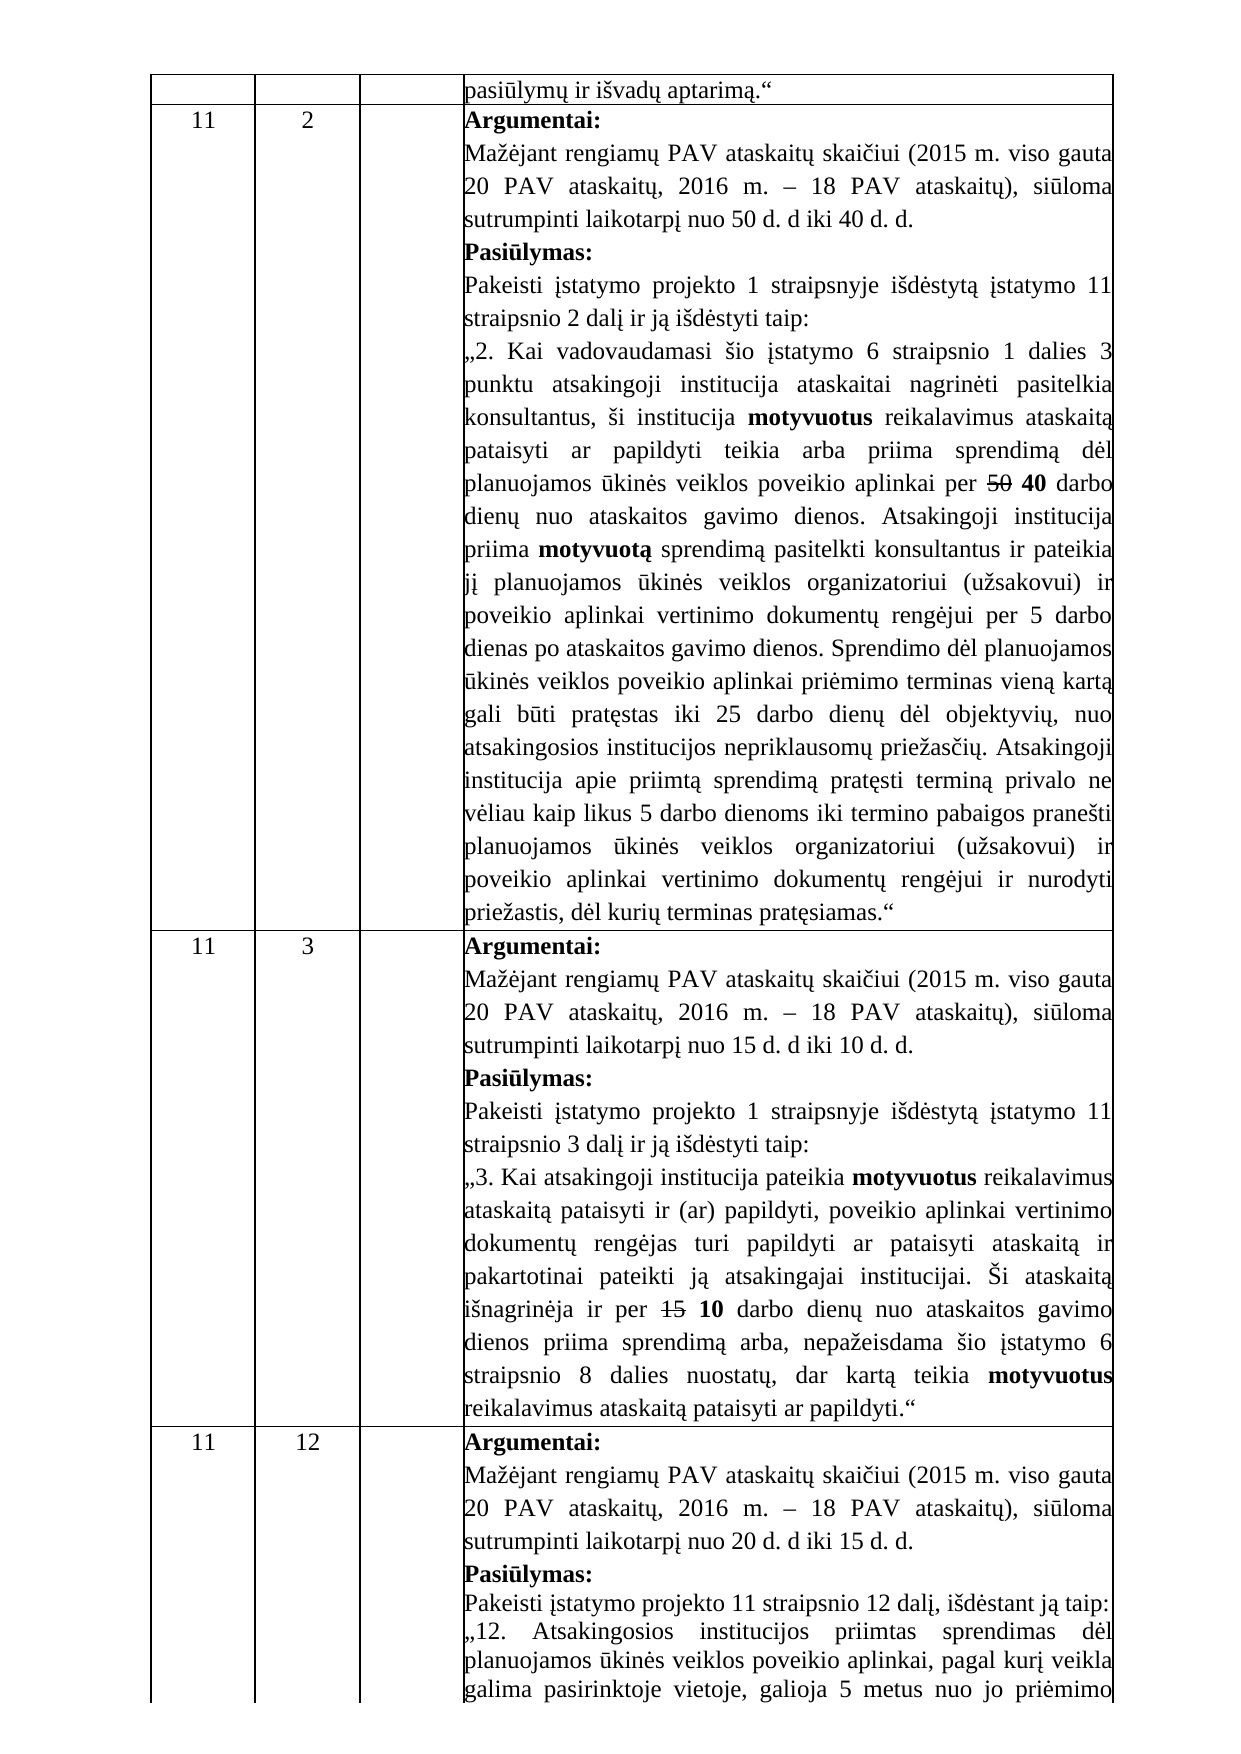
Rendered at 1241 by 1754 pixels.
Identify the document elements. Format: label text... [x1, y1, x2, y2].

table_cell 11 [152, 1427, 254, 1703]
table_cell Argumentai: Mažėjant rengiamų PAV ataskaitų skaičiui (2015 m. viso gauta 20 PAV ataskaitų, 2016 m. – 18 PAV ataskaitų), siūloma sutrumpinti laikotarpį nuo 15 d. d iki 10 d. d. Pasiūlymas: Pakeisti įstatymo projekto 1 straipsnyje išdėstytą įstatymo 11 straipsnio 3 dalį ir ją išdėstyti taip: „3. Kai atsakingoji institucija pateikia motyvuotus reikalavimus ataskaitą pataisyti ir (ar) papildyti, poveikio aplinkai vertinimo dokumentų rengėjas turi papildyti ar pataisyti ataskaitą ir pakartotinai pateikti ją atsakingajai institucijai. Ši ataskaitą išnagrinėja ir per 15 10 darbo dienų nuo ataskaitos gavimo dienos priima sprendimą arba, nepažeisdama šio įstatymo 6 straipsnio 8 dalies nuostatų, dar kartą teikia motyvuotus reikalavimus ataskaitą pataisyti ar papildyti.“ [465, 931, 1112, 1426]
table_cell 11 [152, 931, 254, 1426]
table_cell [361, 931, 463, 1426]
table_cell pasiūlymų ir išvadų aptarimą.“ [465, 75, 1112, 104]
table_cell [361, 75, 463, 104]
table_cell [256, 75, 359, 104]
table_cell 12 [256, 1427, 359, 1703]
table_cell 3 [256, 931, 359, 1426]
table_cell Argumentai: Mažėjant rengiamų PAV ataskaitų skaičiui (2015 m. viso gauta 20 PAV ataskaitų, 2016 m. – 18 PAV ataskaitų), siūloma sutrumpinti laikotarpį nuo 20 d. d iki 15 d. d. Pasiūlymas: Pakeisti įstatymo projekto 11 straipsnio 12 dalį, išdėstant ją taip: „12. Atsakingosios institucijos priimtas sprendimas dėl planuojamos ūkinės veiklos poveikio aplinkai, pagal kurį veikla galima pasirinktoje vietoje, galioja 5 metus nuo jo priėmimo [465, 1427, 1112, 1703]
table_cell Argumentai: Mažėjant rengiamų PAV ataskaitų skaičiui (2015 m. viso gauta 20 PAV ataskaitų, 2016 m. – 18 PAV ataskaitų), siūloma sutrumpinti laikotarpį nuo 50 d. d iki 40 d. d. Pasiūlymas: Pakeisti įstatymo projekto 1 straipsnyje išdėstytą įstatymo 11 straipsnio 2 dalį ir ją išdėstyti taip: „2. Kai vadovaudamasi šio įstatymo 6 straipsnio 1 dalies 3 punktu atsakingoji institucija ataskaitai nagrinėti pasitelkia konsultantus, ši institucija motyvuotus reikalavimus ataskaitą pataisyti ar papildyti teikia arba priima sprendimą dėl planuojamos ūkinės veiklos poveikio aplinkai per 50 40 darbo dienų nuo ataskaitos gavimo dienos. Atsakingoji institucija priima motyvuotą sprendimą pasitelkti konsultantus ir pateikia jį planuojamos ūkinės veiklos organizatoriui (užsakovui) ir poveikio aplinkai vertinimo dokumentų rengėjui per 5 darbo dienas po ataskaitos gavimo dienos. Sprendimo dėl planuojamos ūkinės veiklos poveikio aplinkai priėmimo terminas vieną kartą gali būti pratęstas iki 25 darbo dienų dėl objektyvių, nuo atsakingosios institucijos nepriklausomų priežasčių. Atsakingoji institucija apie priimtą sprendimą pratęsti terminą privalo ne vėliau kaip likus 5 darbo dienoms iki termino pabaigos pranešti planuojamos ūkinės veiklos organizatoriui (užsakovui) ir poveikio aplinkai vertinimo dokumentų rengėjui ir nurodyti priežastis, dėl kurių terminas pratęsiamas.“ [465, 105, 1112, 930]
table_cell 11 [152, 105, 254, 930]
table_cell [361, 1427, 463, 1703]
table_cell 2 [256, 105, 359, 930]
table_cell [152, 75, 254, 104]
table_cell [361, 105, 463, 930]
